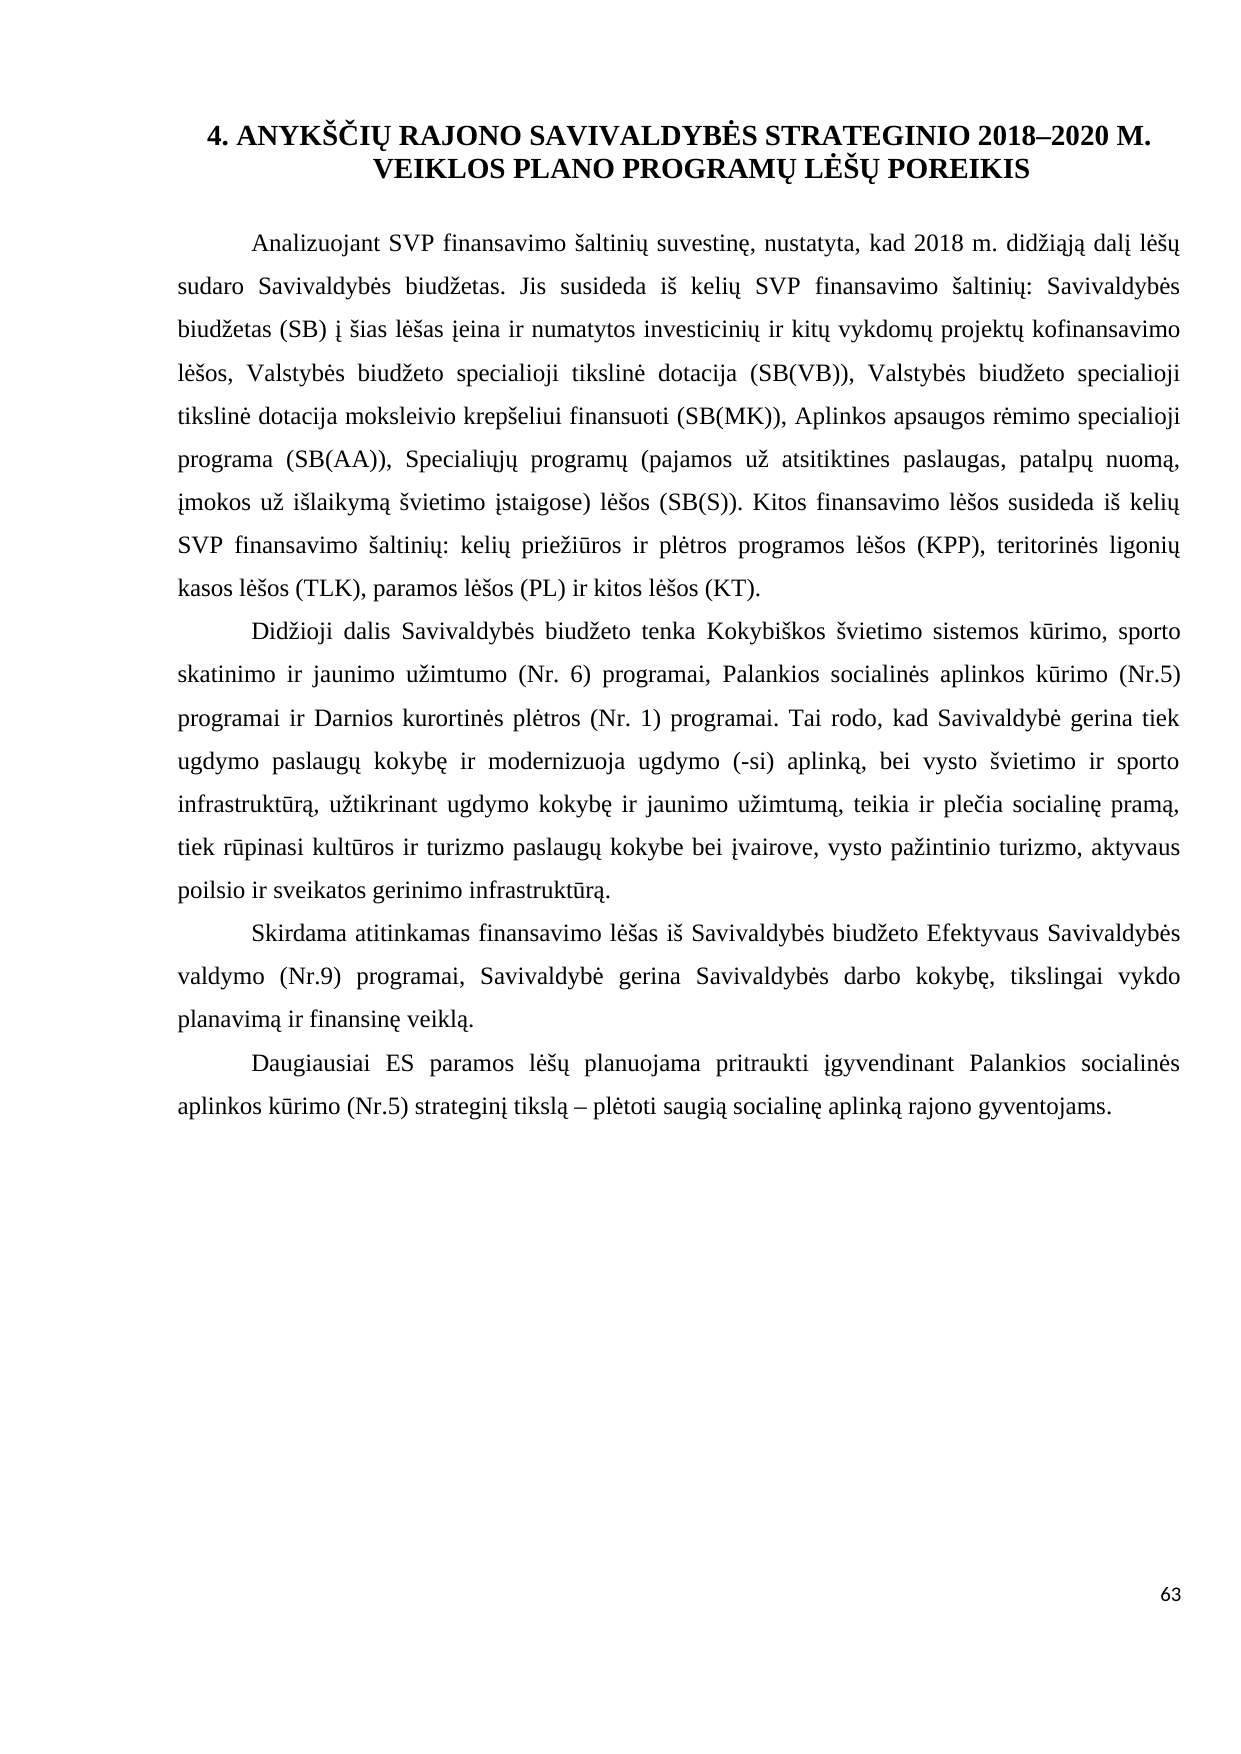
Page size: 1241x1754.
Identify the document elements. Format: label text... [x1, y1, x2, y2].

text Skirdama atitinkamas finansavimo lėšas iš Savivaldybės biudžeto Efektyvaus Savivaldybės valdymo (Nr.9) programai, Savivaldybė gerina Savivaldybės darbo kokybę, tikslingai vykdo planavimą ir finansinę veiklą. [177, 918, 1181, 1033]
text Didžioji dalis Savivaldybės biudžeto tenka Kokybiškos švietimo sistemos kūrimo, sporto skatinimo ir jaunimo užimtumo (Nr. 6) programai, Palankios socialinės aplinkos kūrimo (Nr.5) programai ir Darnios kurortinės plėtros (Nr. 1) programai. Tai rodo, kad Savivaldybė gerina tiek ugdymo paslaugų kokybę ir modernizuoja ugdymo (-si) aplinką, bei vysto švietimo ir sporto infrastruktūrą, užtikrinant ugdymo kokybę ir jaunimo užimtumą, teikia ir plečia socialinę pramą, tiek rūpinasi kultūros ir turizmo paslaugų kokybe bei įvairove, vysto pažintinio turizmo, aktyvaus poilsio ir sveikatos gerinimo infrastruktūrą. [177, 616, 1181, 904]
text Daugiausiai ES paramos lėšų planuojama pritraukti įgyvendinant Palankios socialinės aplinkos kūrimo (Nr.5) strateginį tikslą – plėtoti saugią socialinę aplinką rajono gyventojams. [177, 1048, 1181, 1119]
text Analizuojant SVP finansavimo šaltinių suvestinę, nustatyta, kad 2018 m. didžiąją dalį lėšų sudaro Savivaldybės biudžetas. Jis susideda iš kelių SVP finansavimo šaltinių: Savivaldybės biudžetas (SB) į šias lėšas įeina ir numatytos investicinių ir kitų vykdomų projektų kofinansavimo lėšos, Valstybės biudžeto specialioji tikslinė dotacija (SB(VB)), Valstybės biudžeto specialioji tikslinė dotacija moksleivio krepšeliui finansuoti (SB(MK)), Aplinkos apsaugos rėmimo specialioji programa (SB(AA)), Specialiųjų programų (pajamos už atsitiktines paslaugas, patalpų nuomą, įmokos už išlaikymą švietimo įstaigose) lėšos (SB(S)). Kitos finansavimo lėšos susideda iš kelių SVP finansavimo šaltinių: kelių priežiūros ir plėtros programos lėšos (KPP), teritorinės ligonių kasos lėšos (TLK), paramos lėšos (PL) ir kitos lėšos (KT). [177, 228, 1181, 602]
text 4. ANYKŠČIŲ RAJONO SAVIVALDYBĖS STRATEGINIO 2018–2020 M. VEIKLOS PLANO PROGRAMŲ LĖŠŲ POREIKIS [177, 118, 1181, 185]
